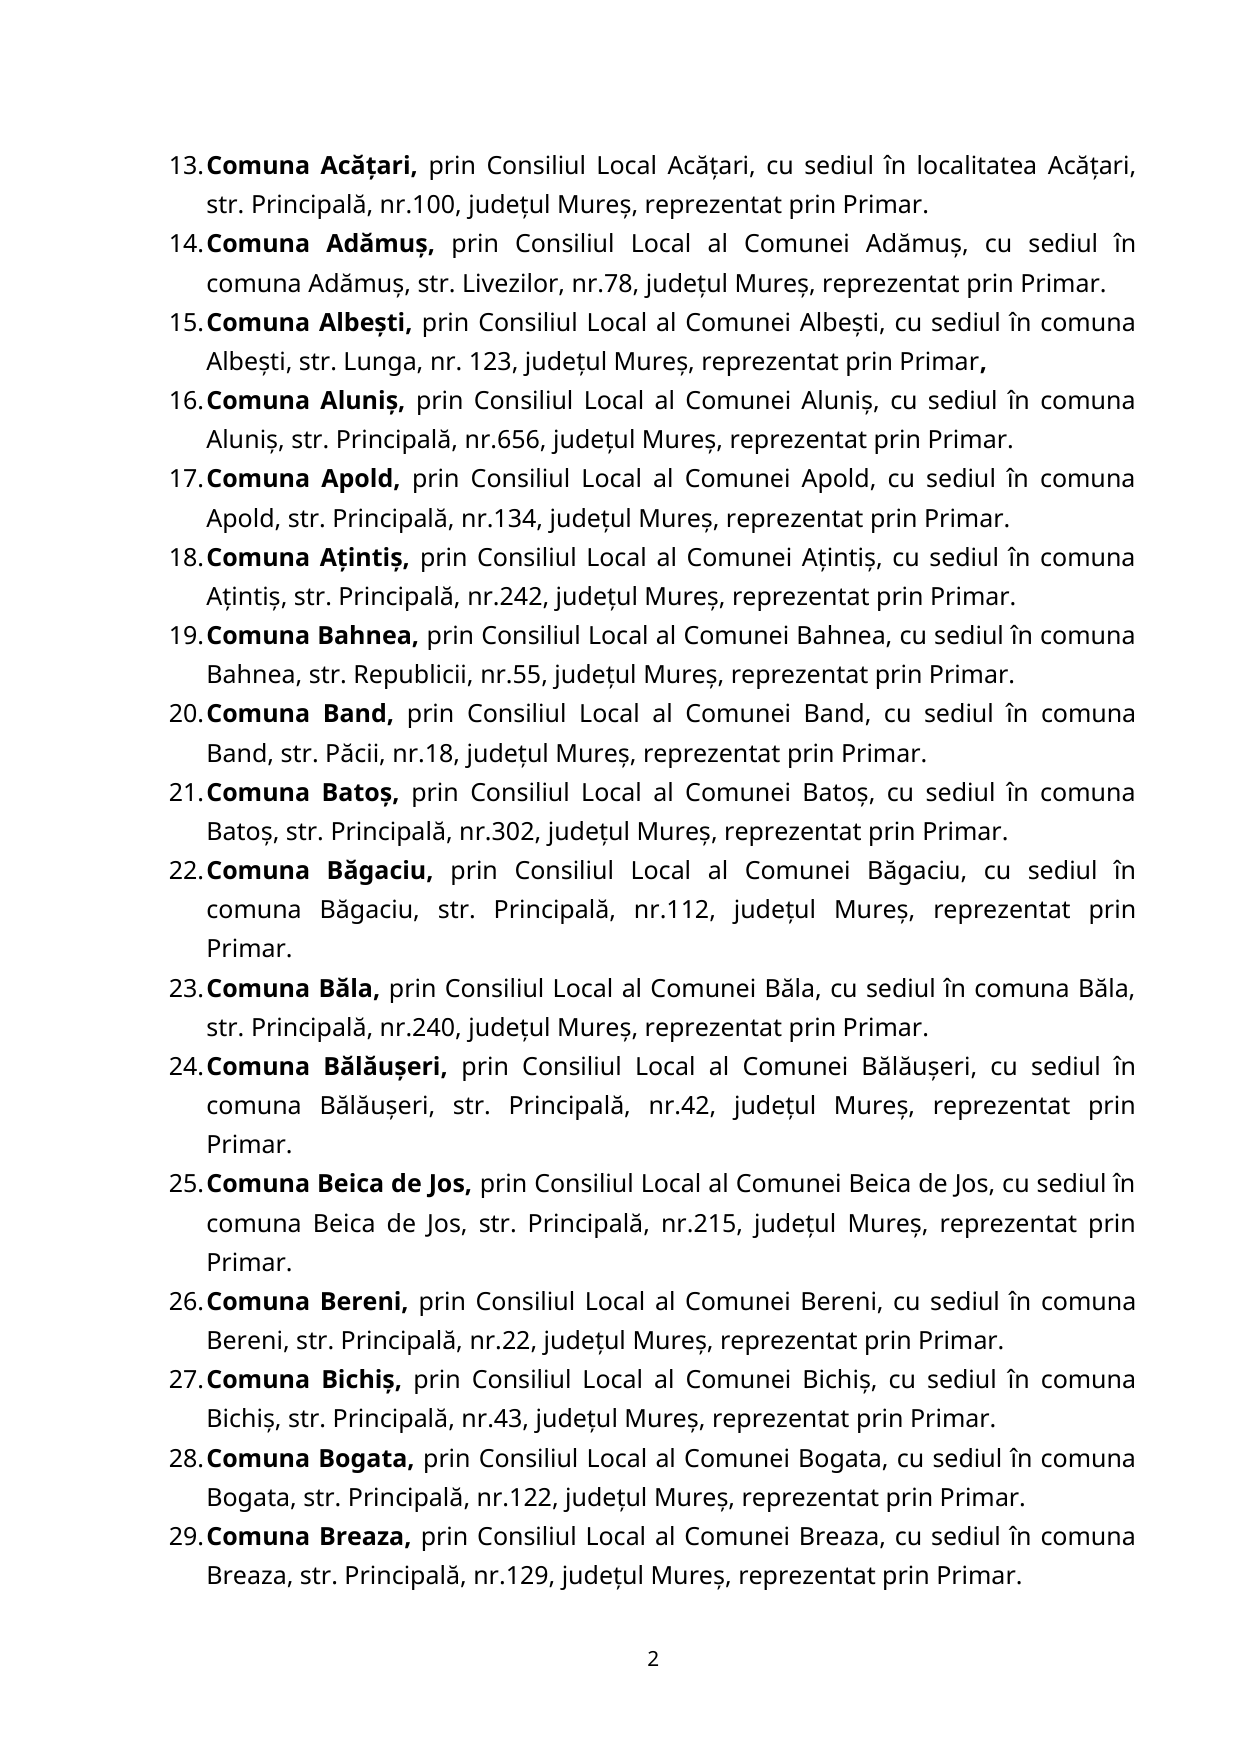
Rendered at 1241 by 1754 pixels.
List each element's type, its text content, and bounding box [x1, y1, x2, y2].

list Comuna Apold, prin Consiliul Local al Comunei Apold, cu sediul în comuna Apold, str. Principală, nr.134, judeţul Mureş, reprezentat prin Primar. [169, 461, 1137, 534]
list Comuna Bahnea, prin Consiliul Local al Comunei Bahnea, cu sediul în comuna Bahnea, str. Republicii, nr.55, judeţul Mureş, reprezentat prin Primar. [169, 618, 1137, 691]
list Comuna Bichiş, prin Consiliul Local al Comunei Bichiş, cu sediul în comuna Bichiş, str. Principală, nr.43, judeţul Mureş, reprezentat prin Primar. [169, 1362, 1137, 1435]
list Comuna Aţintiş, prin Consiliul Local al Comunei Aţintiş, cu sediul în comuna Aţintiş, str. Principală, nr.242, judeţul Mureş, reprezentat prin Primar. [169, 539, 1137, 613]
list Comuna Bălăuşeri, prin Consiliul Local al Comunei Bălăuşeri, cu sediul în comuna Bălăuşeri, str. Principală, nr.42, judeţul Mureş, reprezentat prin Primar. [169, 1048, 1137, 1161]
list Comuna Băgaciu, prin Consiliul Local al Comunei Băgaciu, cu sediul în comuna Băgaciu, str. Principală, nr.112, judeţul Mureş, reprezentat prin Primar. [169, 853, 1137, 965]
list Comuna Band, prin Consiliul Local al Comunei Band, cu sediul în comuna Band, str. Păcii, nr.18, judeţul Mureş, reprezentat prin Primar. [169, 696, 1137, 769]
list Comuna Batoş, prin Consiliul Local al Comunei Batoş, cu sediul în comuna Batoş, str. Principală, nr.302, judeţul Mureş, reprezentat prin Primar. [169, 774, 1137, 848]
list Comuna Bereni, prin Consiliul Local al Comunei Bereni, cu sediul în comuna Bereni, str. Principală, nr.22, judeţul Mureş, reprezentat prin Primar. [169, 1283, 1137, 1357]
list Comuna Adămuş, prin Consiliul Local al Comunei Adămuş, cu sediul în comuna Adămuş, str. Livezilor, nr.78, judeţul Mureş, reprezentat prin Primar. [169, 226, 1137, 299]
list Comuna Aluniş, prin Consiliul Local al Comunei Aluniş, cu sediul în comuna Aluniş, str. Principală, nr.656, judeţul Mureş, reprezentat prin Primar. [169, 383, 1137, 456]
list Comuna Beica de Jos, prin Consiliul Local al Comunei Beica de Jos, cu sediul în comuna Beica de Jos, str. Principală, nr.215, judeţul Mureş, reprezentat prin Primar. [169, 1166, 1137, 1278]
list Comuna Breaza, prin Consiliul Local al Comunei Breaza, cu sediul în comuna Breaza, str. Principală, nr.129, judeţul Mureş, reprezentat prin Primar. [169, 1518, 1137, 1592]
list Comuna Băla, prin Consiliul Local al Comunei Băla, cu sediul în comuna Băla, str. Principală, nr.240, judeţul Mureş, reprezentat prin Primar. [169, 970, 1137, 1043]
list Comuna Albeşti, prin Consiliul Local al Comunei Albeşti, cu sediul în comuna Albeşti, str. Lunga, nr. 123, judeţul Mureş, reprezentat prin Primar, [169, 304, 1137, 378]
list Comuna Acăţari, prin Consiliul Local Acăţari, cu sediul în localitatea Acăţari, str. Principală, nr.100, judeţul Mureş, reprezentat prin Primar. [169, 148, 1137, 221]
list Comuna Bogata, prin Consiliul Local al Comunei Bogata, cu sediul în comuna Bogata, str. Principală, nr.122, judeţul Mureş, reprezentat prin Primar. [169, 1440, 1137, 1513]
